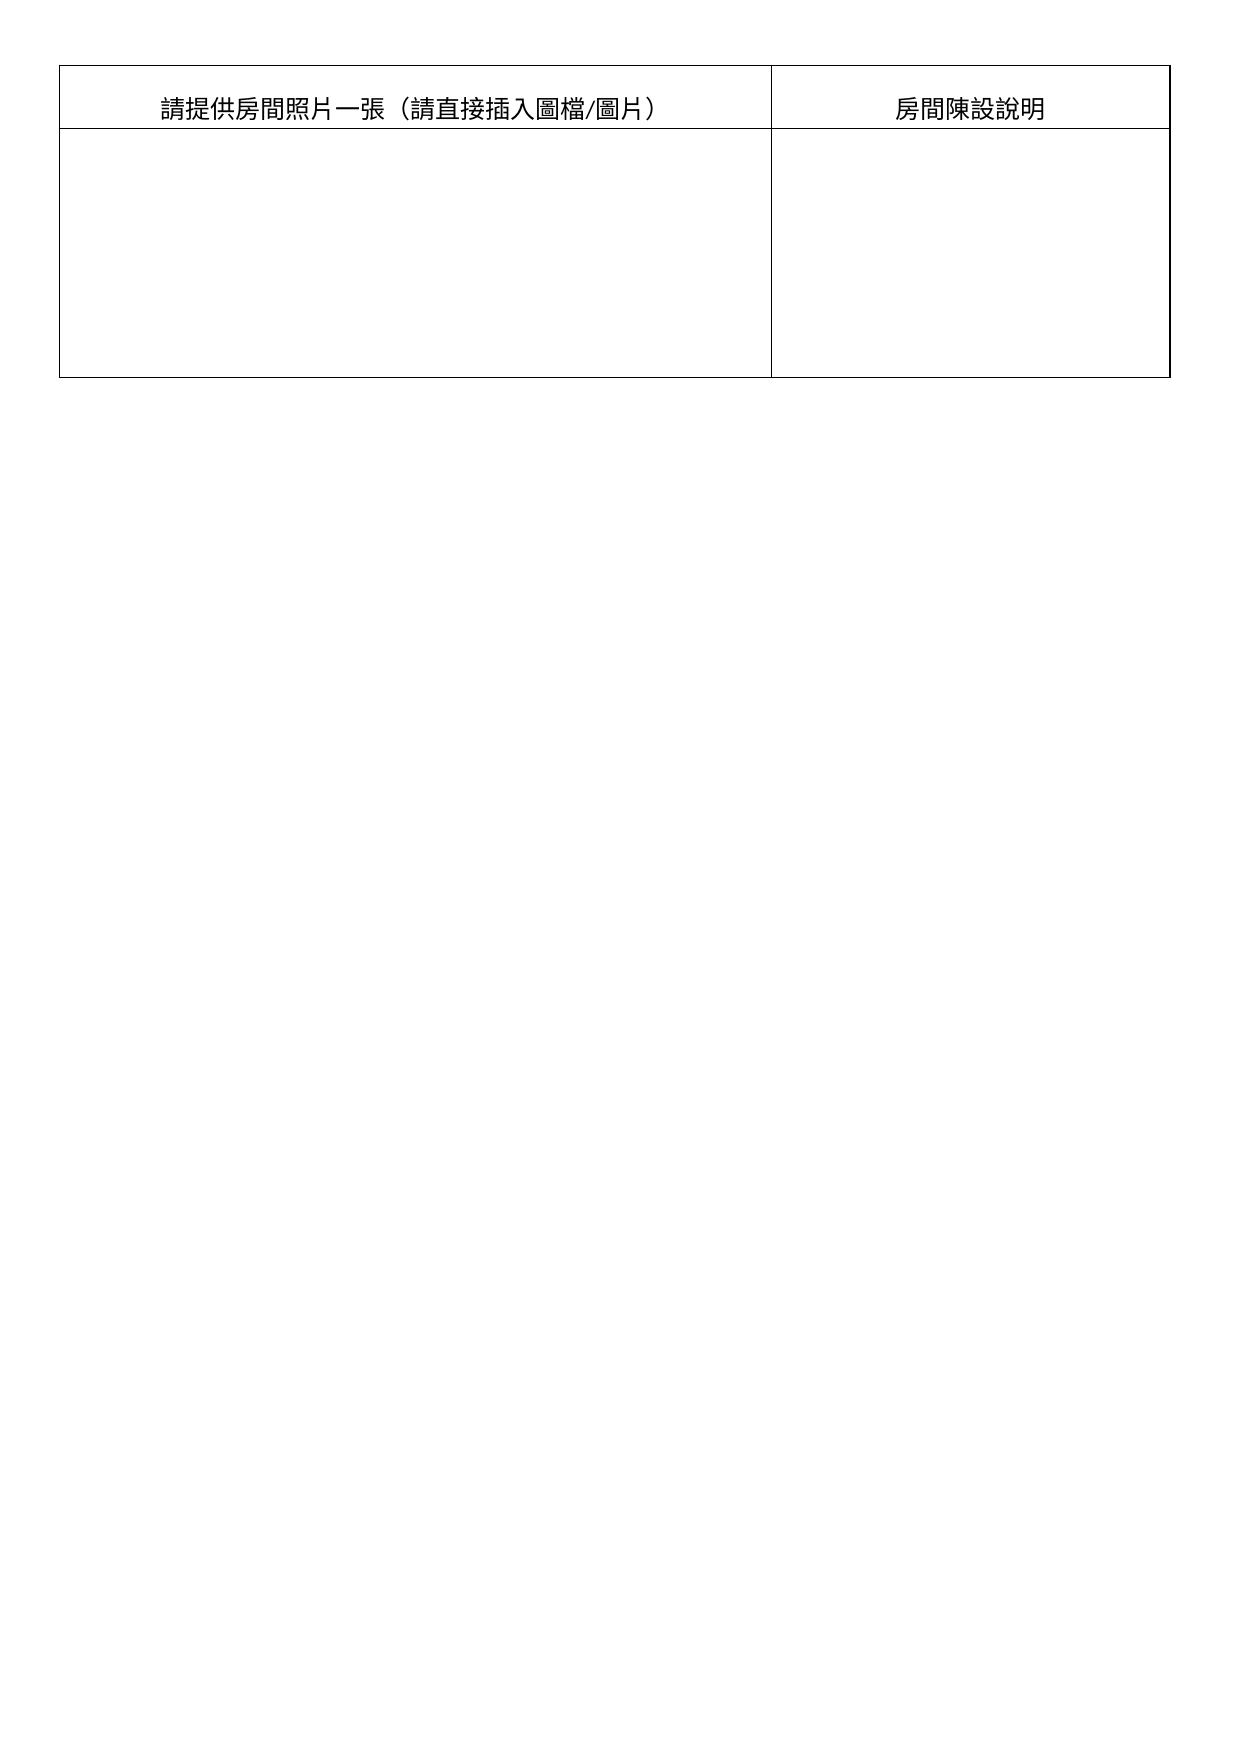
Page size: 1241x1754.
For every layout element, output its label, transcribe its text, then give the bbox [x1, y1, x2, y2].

table_cell [60, 129, 771, 377]
table_cell [772, 129, 1169, 377]
table_cell 房間陳設說明 [772, 66, 1169, 128]
table_cell 請提供房間照片一張（請直接插入圖檔/圖片） [60, 66, 771, 128]
